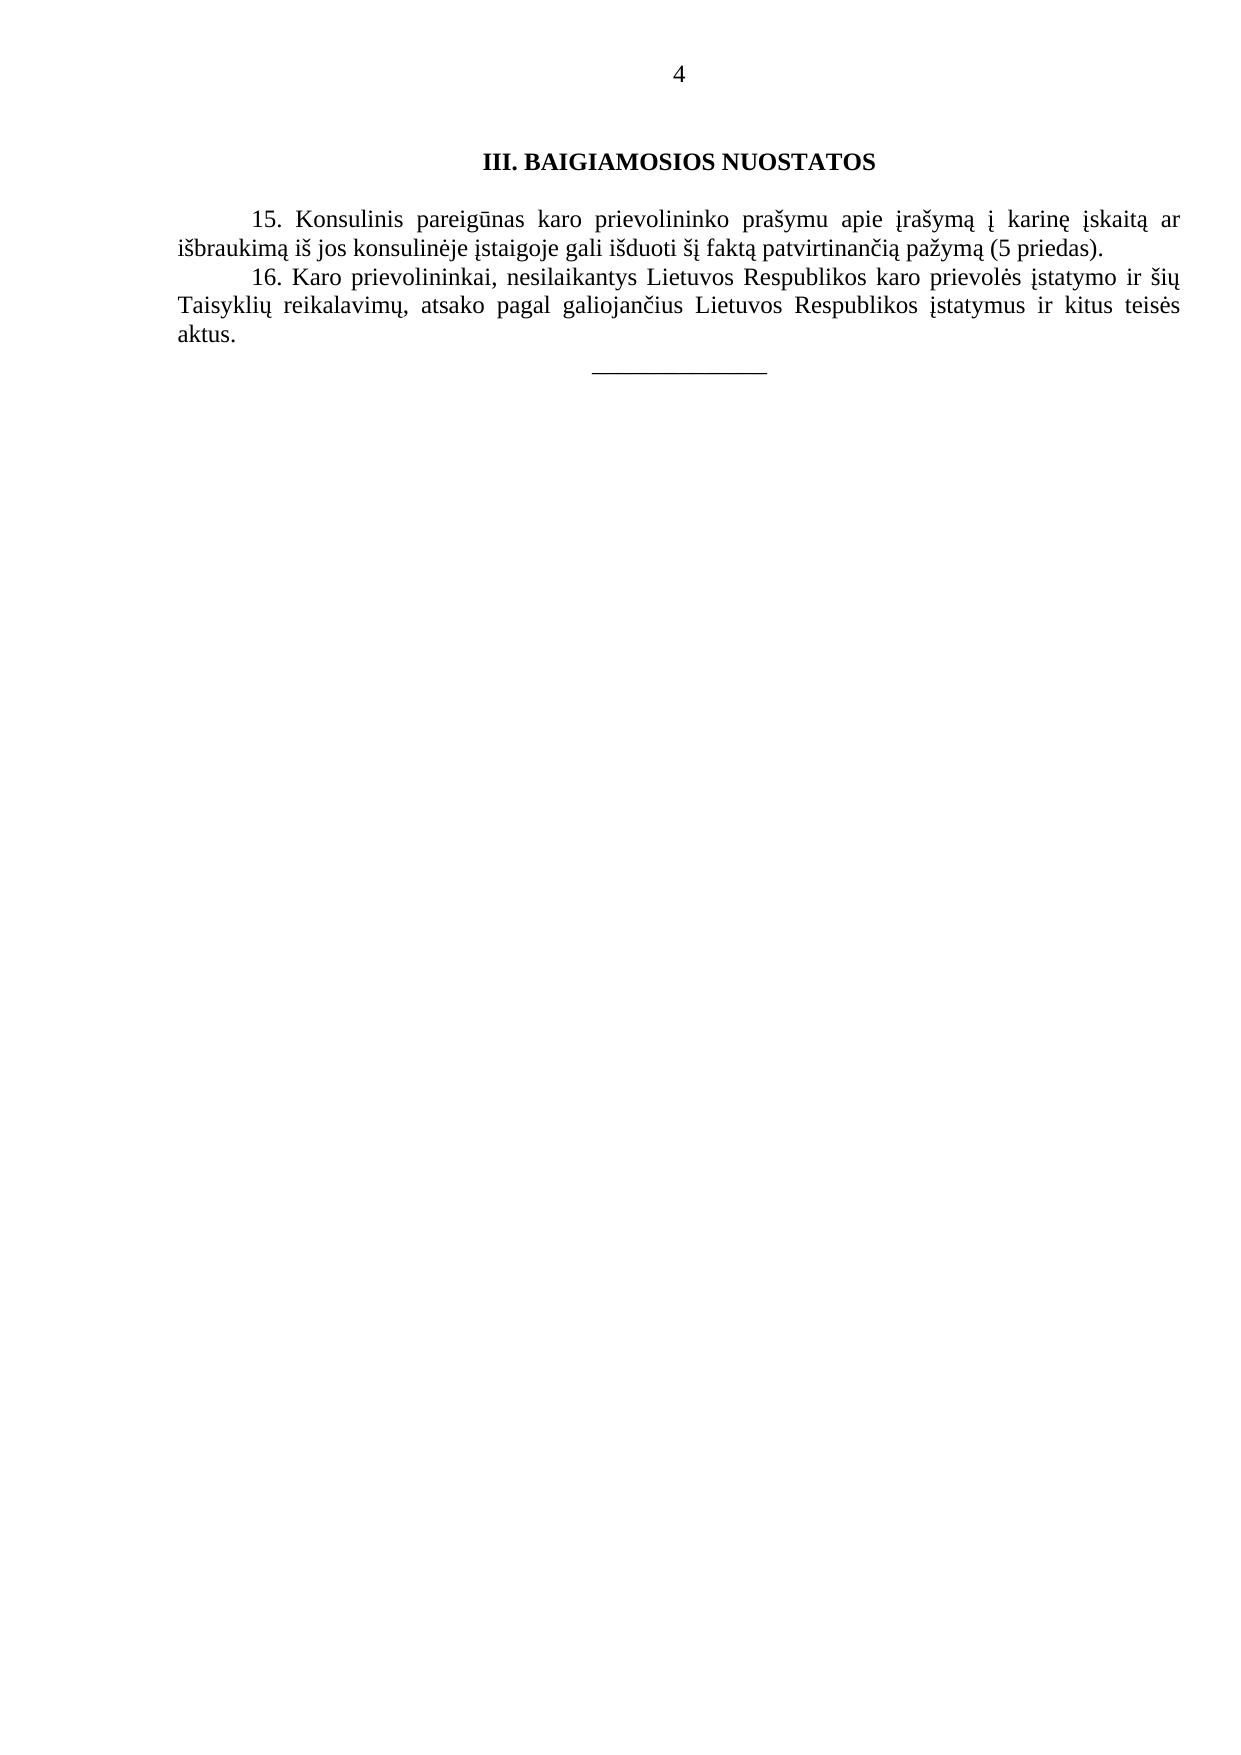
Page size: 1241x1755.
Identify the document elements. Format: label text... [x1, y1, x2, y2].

text 16. Karo prievolininkai, nesilaikantys Lietuvos Respublikos karo prievolės įstatymo ir šių Taisyklių reikalavimų, atsako pagal galiojančius Lietuvos Respublikos įstatymus ir kitus teisės aktus. [177, 262, 1181, 348]
text ______________ [177, 348, 1181, 377]
text 15. Konsulinis pareigūnas karo prievolininko prašymu apie įrašymą į karinę įskaitą ar išbraukimą iš jos konsulinėje įstaigoje gali išduoti šį faktą patvirtinančią pažymą (5 priedas). [177, 204, 1181, 262]
text III. BAIGIAMOSIOS NUOSTATOS [177, 147, 1181, 176]
